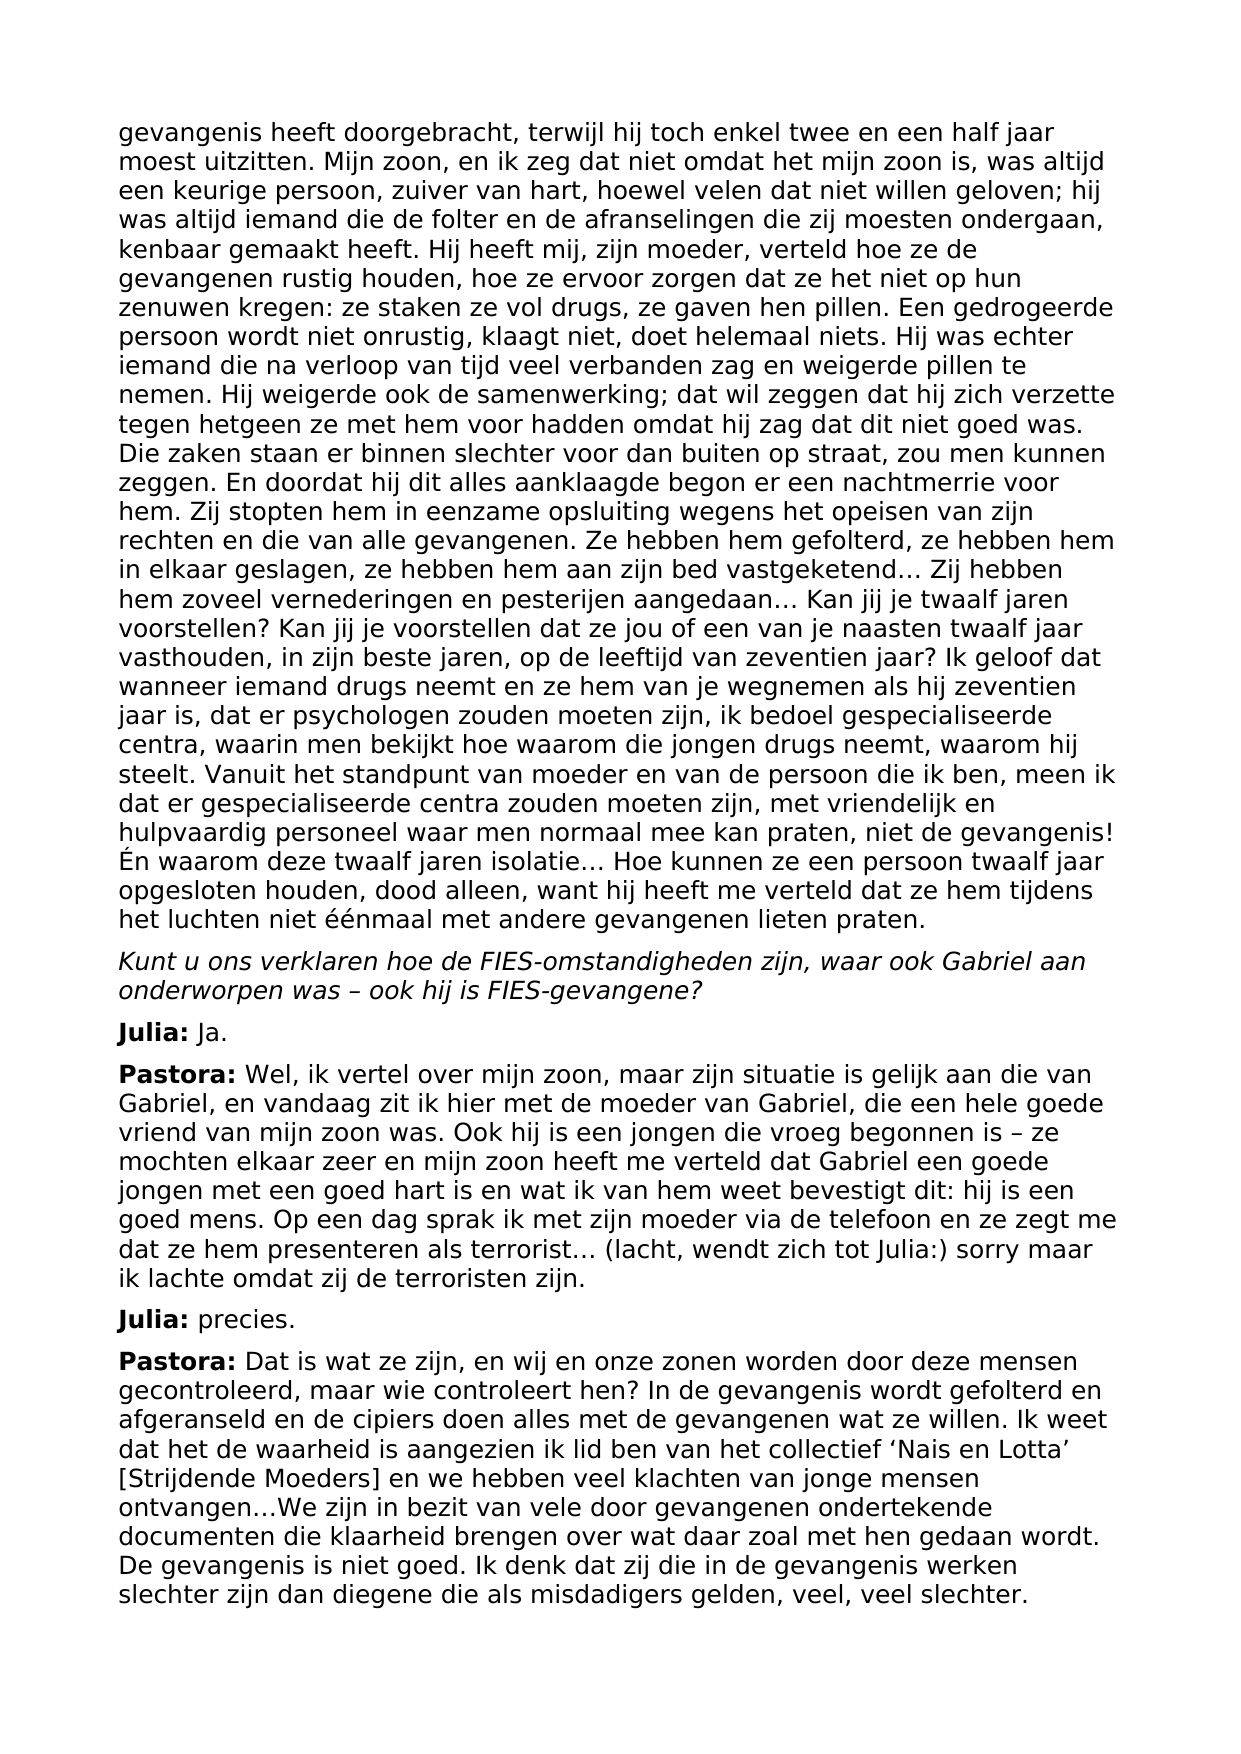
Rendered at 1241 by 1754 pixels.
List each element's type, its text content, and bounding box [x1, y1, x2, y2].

text Pastora: Dat is wat ze zijn, en wij en onze zonen worden door deze mensen gecontroleerd, maar wie controleert hen? In de gevangenis wordt gefolterd en afgeranseld en de cipiers doen alles met de gevangenen wat ze willen. Ik weet dat het de waarheid is aangezien ik lid ben van het collectief ‘Nais en Lotta’ [Strijdende Moeders] en we hebben veel klachten van jonge mensen ontvangen…We zijn in bezit van vele door gevangenen ondertekende documenten die klaarheid brengen over wat daar zoal met hen gedaan wordt. De gevangenis is niet goed. Ik denk dat zij die in de gevangenis werken slechter zijn dan diegene die als misdadigers gelden, veel, veel slechter. [118, 1347, 1122, 1610]
text Pastora: Wel, ik vertel over mijn zoon, maar zijn situatie is gelijk aan die van Gabriel, en vandaag zit ik hier met de moeder van Gabriel, die een hele goede vriend van mijn zoon was. Ook hij is een jongen die vroeg begonnen is – ze mochten elkaar zeer en mijn zoon heeft me verteld dat Gabriel een goede jongen met een goed hart is en wat ik van hem weet bevestigt dit: hij is een goed mens. Op een dag sprak ik met zijn moeder via de telefoon en ze zegt me dat ze hem presenteren als terrorist… (lacht, wendt zich tot Julia:) sorry maar ik lachte omdat zij de terroristen zijn. [118, 1060, 1122, 1293]
text Julia: precies. [118, 1306, 1122, 1335]
text gevangenis heeft doorgebracht, terwijl hij toch enkel twee en een half jaar moest uitzitten. Mijn zoon, en ik zeg dat niet omdat het mijn zoon is, was altijd een keurige persoon, zuiver van hart, hoewel velen dat niet willen geloven; hij was altijd iemand die de folter en de afranselingen die zij moesten ondergaan, kenbaar gemaakt heeft. Hij heeft mij, zijn moeder, verteld hoe ze de gevangenen rustig houden, hoe ze ervoor zorgen dat ze het niet op hun zenuwen kregen: ze staken ze vol drugs, ze gaven hen pillen. Een gedrogeerde persoon wordt niet onrustig, klaagt niet, doet helemaal niets. Hij was echter iemand die na verloop van tijd veel verbanden zag en weigerde pillen te nemen. Hij weigerde ook de samenwerking; dat wil zeggen dat hij zich verzette tegen hetgeen ze met hem voor hadden omdat hij zag dat dit niet goed was. Die zaken staan er binnen slechter voor dan buiten op straat, zou men kunnen zeggen. En doordat hij dit alles aanklaagde begon er een nachtmerrie voor hem. Zij stopten hem in eenzame opsluiting wegens het opeisen van zijn rechten en die van alle gevangenen. Ze hebben hem gefolterd, ze hebben hem in elkaar geslagen, ze hebben hem aan zijn bed vastgeketend… Zij hebben hem zoveel vernederingen en pesterijen aangedaan… Kan jij je twaalf jaren voorstellen? Kan jij je voorstellen dat ze jou of een van je naasten twaalf jaar vasthouden, in zijn beste jaren, op de leeftijd van zeventien jaar? Ik geloof dat wanneer iemand drugs neemt en ze hem van je wegnemen als hij zeventien jaar is, dat er psychologen zouden moeten zijn, ik bedoel gespecialiseerde centra, waarin men bekijkt hoe waarom die jongen drugs neemt, waarom hij steelt. Vanuit het standpunt van moeder en van de persoon die ik ben, meen ik dat er gespecialiseerde centra zouden moeten zijn, met vriendelijk en hulpvaardig personeel waar men normaal mee kan praten, niet de gevangenis! Én waarom deze twaalf jaren isolatie… Hoe kunnen ze een persoon twaalf jaar opgesloten houden, dood alleen, want hij heeft me verteld dat ze hem tijdens het luchten niet éénmaal met andere gevangenen lieten praten. [118, 118, 1122, 935]
text Kunt u ons verklaren hoe de FIES-omstandigheden zijn, waar ook Gabriel aan onderworpen was – ook hij is FIES-gevangene? [118, 947, 1122, 1006]
text Julia: Ja. [118, 1018, 1122, 1047]
